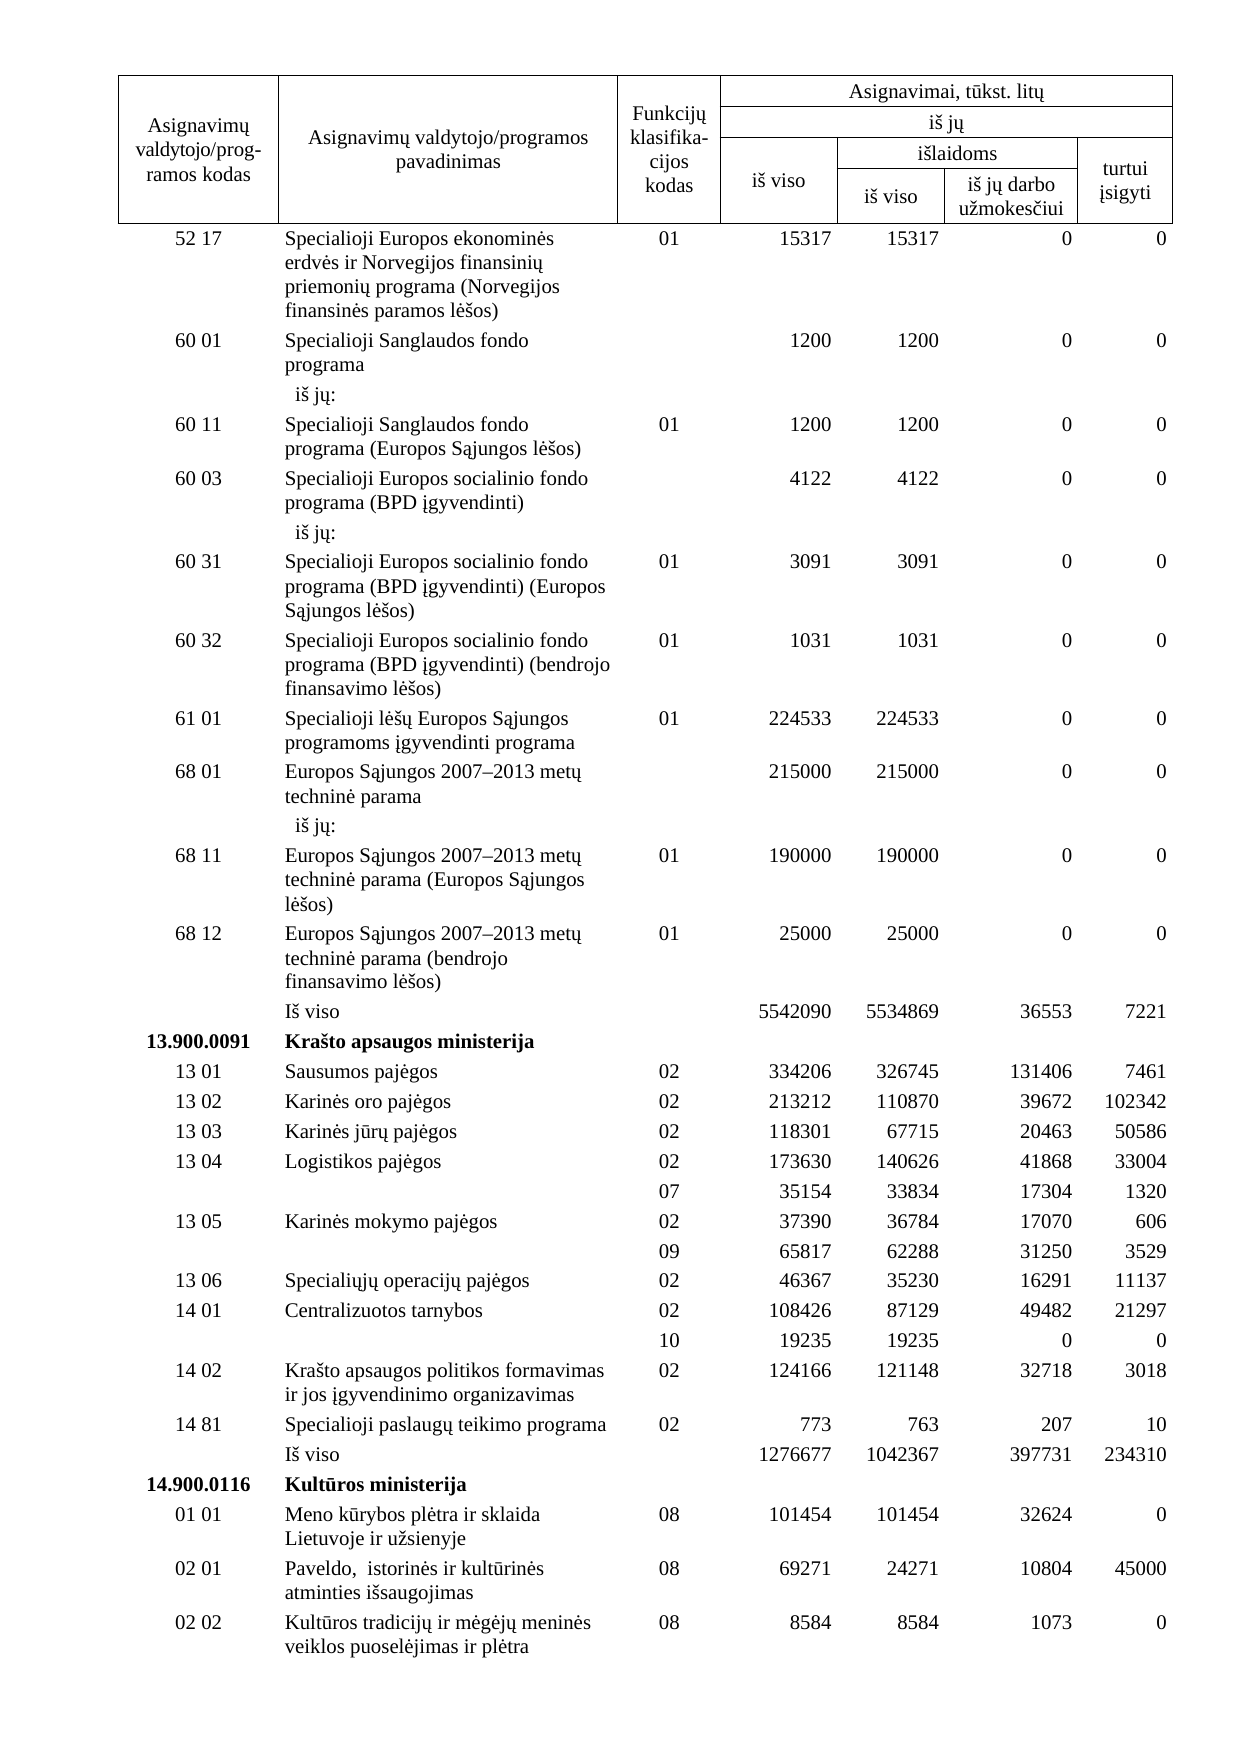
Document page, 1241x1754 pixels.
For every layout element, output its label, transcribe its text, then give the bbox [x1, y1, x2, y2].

table_cell Specialioji Sanglaudos fondo programa (Europos Sąjungos lėšos) [279, 409, 618, 463]
table_cell 13 03 [118, 1116, 278, 1146]
table_cell 0 [945, 463, 1078, 517]
table_cell 0 [1078, 757, 1172, 811]
table_cell [1078, 1469, 1172, 1499]
table_cell 10804 [945, 1553, 1078, 1607]
table_cell 0 [1078, 325, 1172, 379]
table_cell 1031 [837, 625, 944, 703]
table_cell 0 [1078, 1325, 1172, 1355]
table_cell 09 [618, 1236, 720, 1266]
table_cell 36553 [945, 996, 1078, 1026]
table_cell Centralizuotos tarnybos [279, 1295, 618, 1325]
table_cell [837, 811, 944, 840]
table_cell Specialioji Sanglaudos fondo programa [279, 325, 618, 379]
table_cell Specialiųjų operacijų pajėgos [279, 1266, 618, 1295]
table_cell 02 [618, 1056, 720, 1086]
table_cell 50586 [1078, 1116, 1172, 1146]
table_cell 61 01 [118, 703, 278, 757]
table_cell 60 11 [118, 409, 278, 463]
table_cell 13.900.0091 [118, 1026, 278, 1056]
table_cell 52 17 [118, 224, 278, 325]
table_cell 0 [1078, 547, 1172, 624]
table_cell 0 [1078, 224, 1172, 325]
table_cell [118, 517, 278, 547]
table_cell 0 [1078, 409, 1172, 463]
table_cell 0 [945, 840, 1078, 918]
table_cell 16291 [945, 1266, 1078, 1295]
table_cell 121148 [837, 1355, 944, 1409]
table_cell 173630 [720, 1146, 837, 1176]
table_cell 0 [945, 757, 1078, 811]
table_cell 68 01 [118, 757, 278, 811]
table_cell Logistikos pajėgos [279, 1146, 618, 1176]
table_cell [618, 811, 720, 840]
table_cell 234310 [1078, 1439, 1172, 1469]
table_cell 37390 [720, 1206, 837, 1236]
table_cell 08 [618, 1499, 720, 1553]
table_cell [118, 379, 278, 409]
table_cell [945, 1026, 1078, 1056]
table_cell 45000 [1078, 1553, 1172, 1607]
table_cell Krašto apsaugos ministerija [279, 1026, 618, 1056]
table_cell [945, 811, 1078, 840]
table_cell [118, 1236, 278, 1266]
table_cell iš viso [721, 138, 837, 223]
table_cell 0 [945, 409, 1078, 463]
table_cell 1200 [720, 409, 837, 463]
table_cell 02 [618, 1295, 720, 1325]
table_cell Iš viso [279, 1439, 618, 1469]
table_cell 0 [945, 919, 1078, 996]
table_cell 102342 [1078, 1086, 1172, 1116]
table_cell 02 02 [118, 1607, 278, 1661]
table_cell [1078, 811, 1172, 840]
table_cell 01 [618, 703, 720, 757]
table_cell [945, 1469, 1078, 1499]
table_cell 0 [945, 224, 1078, 325]
table_cell 65817 [720, 1236, 837, 1266]
table_cell 11137 [1078, 1266, 1172, 1295]
table_cell 1320 [1078, 1176, 1172, 1206]
table_cell 02 01 [118, 1553, 278, 1607]
table_cell 60 01 [118, 325, 278, 379]
table_cell Iš viso [279, 996, 618, 1026]
table_cell [618, 517, 720, 547]
table_cell 108426 [720, 1295, 837, 1325]
table_cell 01 [618, 625, 720, 703]
table_header Asignavimų valdytojo/prog-ramos kodas [119, 76, 278, 223]
table_cell 07 [618, 1176, 720, 1206]
table_cell [279, 1236, 618, 1266]
table_cell 13 01 [118, 1056, 278, 1086]
table_cell 35230 [837, 1266, 944, 1295]
table_cell 0 [1078, 919, 1172, 996]
table_cell 0 [945, 547, 1078, 624]
table_cell [837, 379, 944, 409]
table_cell 131406 [945, 1056, 1078, 1086]
table_cell 224533 [720, 703, 837, 757]
table_cell 1031 [720, 625, 837, 703]
table_cell Europos Sąjungos 2007–2013 metų techninė parama (Europos Sąjungos lėšos) [279, 840, 618, 918]
table_cell 763 [837, 1409, 944, 1439]
table_cell Karinės jūrų pajėgos [279, 1116, 618, 1146]
table_cell 60 31 [118, 547, 278, 624]
table_cell [618, 463, 720, 517]
table_cell 118301 [720, 1116, 837, 1146]
table_cell 101454 [720, 1499, 837, 1553]
table_cell iš jų [721, 107, 1172, 137]
table_cell 1200 [837, 409, 944, 463]
table_cell Karinės mokymo pajėgos [279, 1206, 618, 1236]
table_cell Kultūros tradicijų ir mėgėjų meninės veiklos puoselėjimas ir plėtra [279, 1607, 618, 1661]
table_cell 49482 [945, 1295, 1078, 1325]
table_cell 8584 [837, 1607, 944, 1661]
table_cell [118, 1176, 278, 1206]
table_cell [720, 811, 837, 840]
table_cell [837, 517, 944, 547]
table_cell 14.900.0116 [118, 1469, 278, 1499]
table_cell 0 [945, 625, 1078, 703]
table_cell [945, 379, 1078, 409]
table_cell [118, 811, 278, 840]
table_cell 33834 [837, 1176, 944, 1206]
table_cell 3018 [1078, 1355, 1172, 1409]
table_cell 0 [1078, 1607, 1172, 1661]
table_cell 5534869 [837, 996, 944, 1026]
table_cell 33004 [1078, 1146, 1172, 1176]
table_cell išlaidoms [838, 138, 1077, 168]
table_cell [118, 1439, 278, 1469]
table_cell 32624 [945, 1499, 1078, 1553]
table_cell 14 81 [118, 1409, 278, 1439]
table_cell 773 [720, 1409, 837, 1439]
table_cell Specialioji lėšų Europos Sąjungos programoms įgyvendinti programa [279, 703, 618, 757]
table_cell 19235 [720, 1325, 837, 1355]
table_cell 3091 [837, 547, 944, 624]
table_cell 02 [618, 1146, 720, 1176]
table_cell 21297 [1078, 1295, 1172, 1325]
table_cell 10 [618, 1325, 720, 1355]
table_cell [618, 1469, 720, 1499]
table_cell 13 05 [118, 1206, 278, 1236]
table_cell 4122 [720, 463, 837, 517]
table_cell 0 [945, 325, 1078, 379]
table_cell 02 [618, 1355, 720, 1409]
table_cell [618, 379, 720, 409]
table_cell 334206 [720, 1056, 837, 1086]
table_cell 24271 [837, 1553, 944, 1607]
table_cell 35154 [720, 1176, 837, 1206]
table_cell 606 [1078, 1206, 1172, 1236]
table_header Asignavimai, tūkst. litų [721, 76, 1172, 106]
table_cell 01 01 [118, 1499, 278, 1553]
table_cell Specialioji Europos socialinio fondo programa (BPD įgyvendinti) [279, 463, 618, 517]
table_cell 0 [1078, 625, 1172, 703]
table_cell 3091 [720, 547, 837, 624]
table_cell 1200 [837, 325, 944, 379]
table_cell [618, 757, 720, 811]
table_cell 02 [618, 1266, 720, 1295]
table_cell [279, 1325, 618, 1355]
table_cell 0 [1078, 703, 1172, 757]
table_cell iš jų: [279, 811, 618, 840]
table_cell 01 [618, 840, 720, 918]
table_cell [279, 1176, 618, 1206]
table_cell iš jų: [279, 517, 618, 547]
table_cell [618, 325, 720, 379]
table_cell 326745 [837, 1056, 944, 1086]
table_cell [1078, 379, 1172, 409]
table_cell 1042367 [837, 1439, 944, 1469]
table_cell 0 [945, 1325, 1078, 1355]
table_cell 15317 [837, 224, 944, 325]
table_cell 1073 [945, 1607, 1078, 1661]
table_cell 87129 [837, 1295, 944, 1325]
table_cell Meno kūrybos plėtra ir sklaida Lietuvoje ir užsienyje [279, 1499, 618, 1553]
table_cell 41868 [945, 1146, 1078, 1176]
table_cell [618, 996, 720, 1026]
table_cell 01 [618, 409, 720, 463]
table_cell iš jų: [279, 379, 618, 409]
table_cell [720, 517, 837, 547]
table_cell 69271 [720, 1553, 837, 1607]
table_cell [618, 1026, 720, 1056]
table_cell [618, 1439, 720, 1469]
table_cell 01 [618, 547, 720, 624]
table_cell 0 [945, 703, 1078, 757]
table_cell iš viso [838, 169, 944, 223]
table_cell 140626 [837, 1146, 944, 1176]
table_cell 8584 [720, 1607, 837, 1661]
table_cell 36784 [837, 1206, 944, 1236]
table_cell Karinės oro pajėgos [279, 1086, 618, 1116]
table_cell Specialioji Europos socialinio fondo programa (BPD įgyvendinti) (Europos Sąjungos lėšos) [279, 547, 618, 624]
table_cell 207 [945, 1409, 1078, 1439]
table_cell 62288 [837, 1236, 944, 1266]
table_cell 68 12 [118, 919, 278, 996]
table_cell 0 [1078, 840, 1172, 918]
table_cell 68 11 [118, 840, 278, 918]
table_cell [837, 1026, 944, 1056]
table_cell 32718 [945, 1355, 1078, 1409]
table_cell [720, 379, 837, 409]
table_cell 17304 [945, 1176, 1078, 1206]
table_cell 08 [618, 1553, 720, 1607]
table_cell Kultūros ministerija [279, 1469, 618, 1499]
table_cell iš jų darbo užmokesčiui [945, 169, 1077, 223]
table_cell 14 02 [118, 1355, 278, 1409]
table_cell [118, 1325, 278, 1355]
table_cell 01 [618, 919, 720, 996]
table_cell 215000 [720, 757, 837, 811]
table_cell 101454 [837, 1499, 944, 1553]
table_cell 3529 [1078, 1236, 1172, 1266]
table_cell Sausumos pajėgos [279, 1056, 618, 1086]
table_header Funkcijų klasifika-cijos kodas [618, 76, 720, 223]
table_cell 19235 [837, 1325, 944, 1355]
table_cell 14 01 [118, 1295, 278, 1325]
table_cell 25000 [837, 919, 944, 996]
table_cell 15317 [720, 224, 837, 325]
table_cell 08 [618, 1607, 720, 1661]
table_header Asignavimų valdytojo/programos pavadinimas [279, 76, 617, 223]
table_cell 17070 [945, 1206, 1078, 1236]
table_cell 397731 [945, 1439, 1078, 1469]
table_cell Paveldo, istorinės ir kultūrinės atminties išsaugojimas [279, 1553, 618, 1607]
table_cell 5542090 [720, 996, 837, 1026]
table_cell 13 04 [118, 1146, 278, 1176]
table_cell Europos Sąjungos 2007–2013 metų techninė parama [279, 757, 618, 811]
table_cell turtui įsigyti [1078, 138, 1172, 223]
table_cell Krašto apsaugos politikos formavimas ir jos įgyvendinimo organizavimas [279, 1355, 618, 1409]
table_cell [720, 1026, 837, 1056]
table_cell 67715 [837, 1116, 944, 1146]
table_cell 1276677 [720, 1439, 837, 1469]
table_cell 10 [1078, 1409, 1172, 1439]
table_cell 20463 [945, 1116, 1078, 1146]
table_cell [837, 1469, 944, 1499]
table_cell 190000 [720, 840, 837, 918]
table_cell 1200 [720, 325, 837, 379]
table_cell [1078, 517, 1172, 547]
table_cell 0 [1078, 1499, 1172, 1553]
table_cell 13 02 [118, 1086, 278, 1116]
table_cell 7461 [1078, 1056, 1172, 1086]
table_cell 7221 [1078, 996, 1172, 1026]
table_cell 01 [618, 224, 720, 325]
table_cell Europos Sąjungos 2007–2013 metų techninė parama (bendrojo finansavimo lėšos) [279, 919, 618, 996]
table_cell 213212 [720, 1086, 837, 1116]
table_cell 13 06 [118, 1266, 278, 1295]
table_cell 60 32 [118, 625, 278, 703]
table_cell Specialioji Europos socialinio fondo programa (BPD įgyvendinti) (bendrojo finansavimo lėšos) [279, 625, 618, 703]
table_cell [720, 1469, 837, 1499]
table_cell 224533 [837, 703, 944, 757]
table_cell 124166 [720, 1355, 837, 1409]
table_cell Specialioji Europos ekonominės erdvės ir Norvegijos finansinių priemonių programa (Norvegijos finansinės paramos lėšos) [279, 224, 618, 325]
table_cell 02 [618, 1206, 720, 1236]
table_cell 25000 [720, 919, 837, 996]
table_cell 60 03 [118, 463, 278, 517]
table_cell [1078, 1026, 1172, 1056]
table_cell 110870 [837, 1086, 944, 1116]
table_cell [945, 517, 1078, 547]
table_cell 46367 [720, 1266, 837, 1295]
table_cell 4122 [837, 463, 944, 517]
table_cell 02 [618, 1086, 720, 1116]
table_cell 190000 [837, 840, 944, 918]
table_cell 02 [618, 1116, 720, 1146]
table_cell 39672 [945, 1086, 1078, 1116]
table_cell 02 [618, 1409, 720, 1439]
table_cell 215000 [837, 757, 944, 811]
table_cell 0 [1078, 463, 1172, 517]
table_cell 31250 [945, 1236, 1078, 1266]
table_cell Specialioji paslaugų teikimo programa [279, 1409, 618, 1439]
table_cell [118, 996, 278, 1026]
